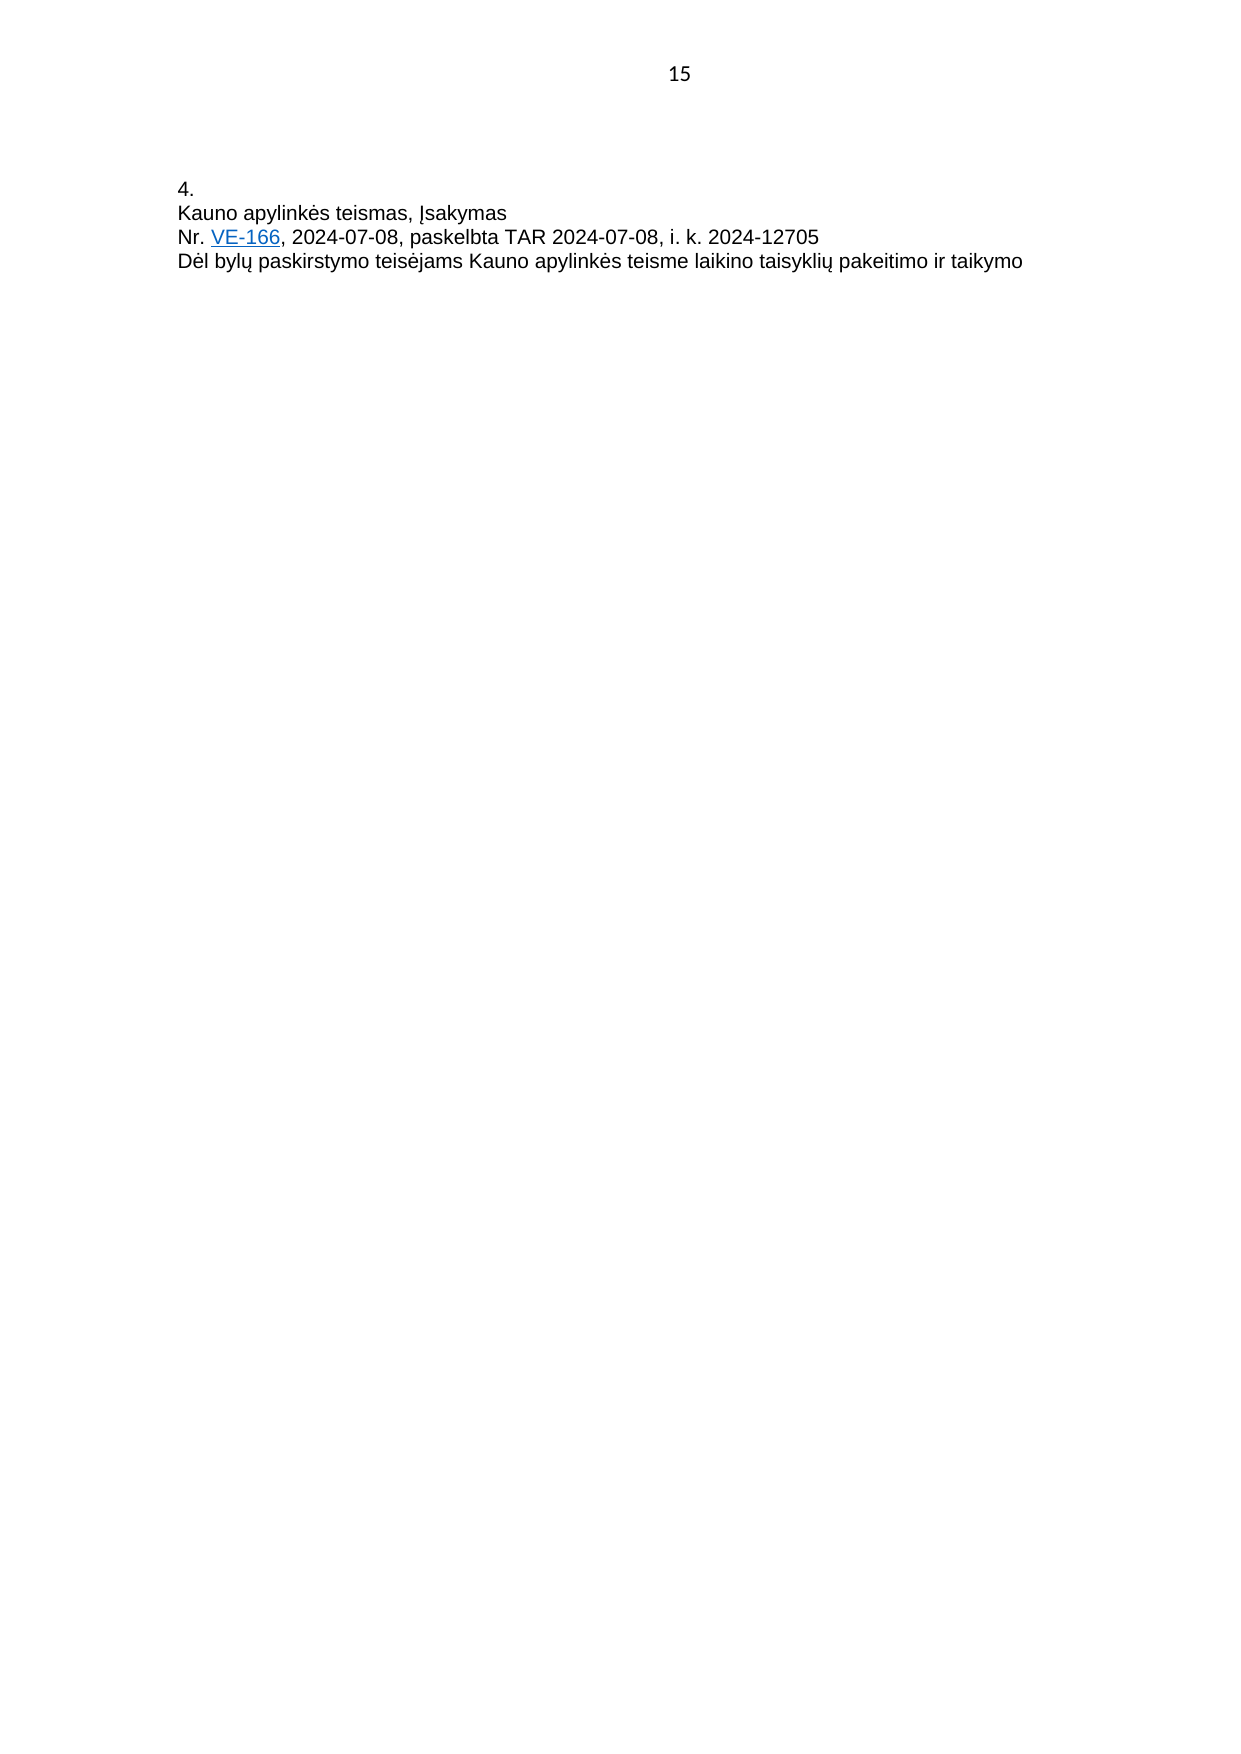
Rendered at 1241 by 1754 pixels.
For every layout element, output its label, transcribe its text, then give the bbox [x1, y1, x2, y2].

text 4. [177, 177, 1181, 201]
text Kauno apylinkės teismas, Įsakymas [177, 201, 1181, 225]
text Dėl bylų paskirstymo teisėjams Kauno apylinkės teisme laikino taisyklių pakeitimo ir taikymo [177, 249, 1181, 273]
text Nr. VE-166, 2024-07-08, paskelbta TAR 2024-07-08, i. k. 2024-12705 [177, 225, 1181, 249]
